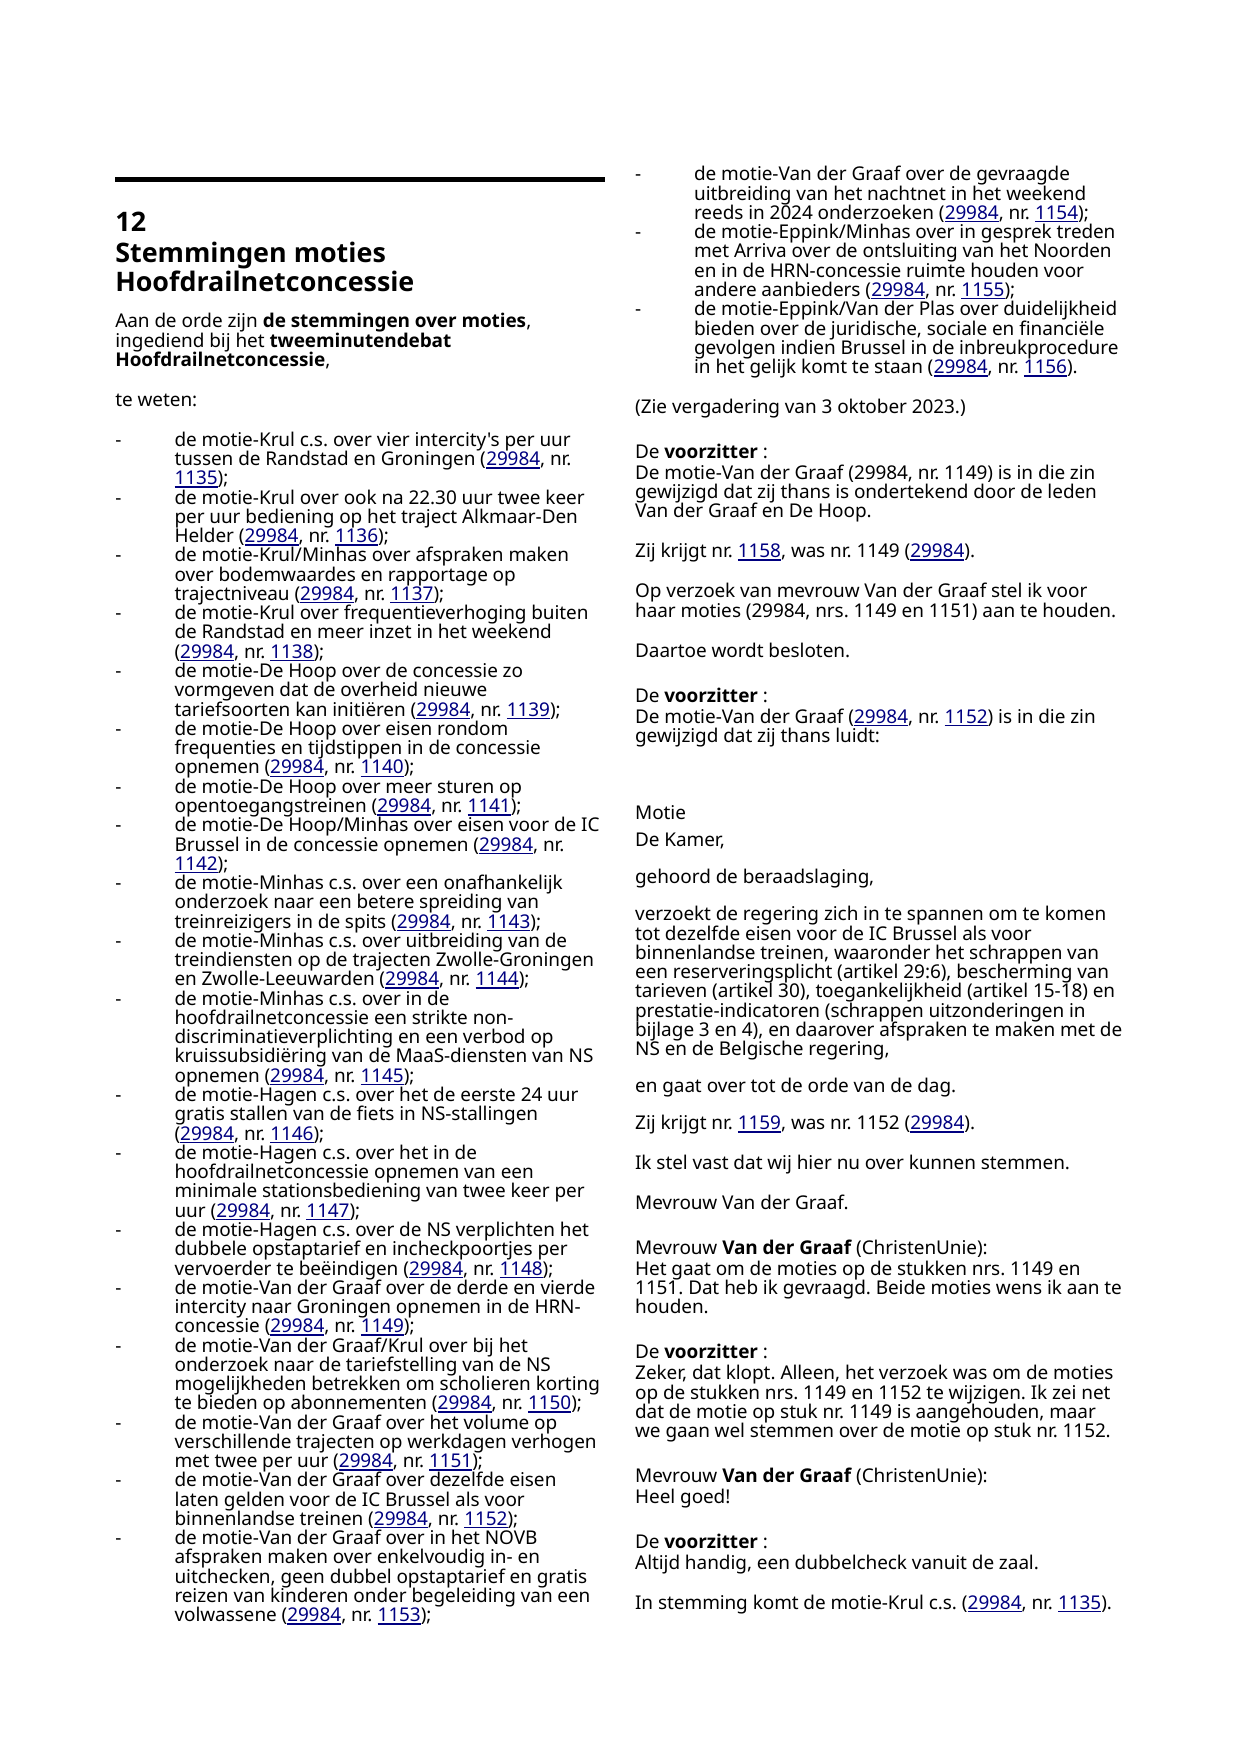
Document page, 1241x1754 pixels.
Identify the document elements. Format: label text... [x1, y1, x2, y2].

list de motie-De Hoop over eisen rondom frequenties en tijdstippen in de concessie opnemen (29984, nr. 1140); [115, 720, 605, 778]
list de motie-Minhas c.s. over een onafhankelijk onderzoek naar een betere spreiding van treinreizigers in de spits (29984, nr. 1143); [115, 874, 605, 932]
list de motie-Krul over ook na 22.30 uur twee keer per uur bediening op het traject Alkmaar-Den Helder (29984, nr. 1136); [115, 489, 605, 546]
list de motie-Krul/Minhas over afspraken maken over bodemwaardes en rapportage op trajectniveau (29984, nr. 1137); [115, 546, 605, 604]
text Mevrouw Van der Graaf. [635, 1194, 1125, 1213]
list de motie-Eppink/Van der Plas over duidelijkheid bieden over de juridische, sociale en financiële gevolgen indien Brussel in de inbreukprocedure in het gelijk komt te staan (29984, nr. 1156). [635, 300, 1125, 377]
list de motie-Van der Graaf over de derde en vierde intercity naar Groningen opnemen in de HRN-concessie (29984, nr. 1149); [115, 1279, 605, 1337]
list de motie-Hagen c.s. over het in de hoofdrailnetconcessie opnemen van een minimale stationsbediening van twee keer per uur (29984, nr. 1147); [115, 1144, 605, 1221]
text Heel goed! [635, 1488, 1125, 1507]
text Altijd handig, een dubbelcheck vanuit de zaal. [635, 1554, 1125, 1573]
text De motie-Van der Graaf (29984, nr. 1152) is in die zin gewijzigd dat zij thans luidt: [635, 708, 1125, 746]
text te weten: [115, 391, 605, 410]
text Motie [635, 799, 1125, 825]
text Zij krijgt nr. 1158, was nr. 1149 (29984). [635, 542, 1125, 562]
list de motie-Van der Graaf over het volume op verschillende trajecten op werkdagen verhogen met twee per uur (29984, nr. 1151); [115, 1414, 605, 1471]
list de motie-Van der Graaf over in het NOVB afspraken maken over enkelvoudig in- en uitchecken, geen dubbel opstaptarief en gratis reizen van kinderen onder begeleiding van een volwassene (29984, nr. 1153); [115, 1529, 605, 1626]
text De voorzitter : [635, 1528, 1125, 1554]
list de motie-Minhas c.s. over in de hoofdrailnetconcessie een strikte non-discriminatieverplichting en een verbod op kruissubsidiëring van de MaaS-diensten van NS opnemen (29984, nr. 1145); [115, 990, 605, 1086]
text De motie-Van der Graaf (29984, nr. 1149) is in die zin gewijzigd dat zij thans is ondertekend door de leden Van der Graaf en De Hoop. [635, 464, 1125, 522]
text Aan de orde zijn de stemmingen over moties, ingediend bij het tweeminutendebat Hoofdrailnetconcessie, [115, 312, 605, 370]
list de motie-Hagen c.s. over de NS verplichten het dubbele opstaptarief en incheckpoortjes per vervoerder te beëindigen (29984, nr. 1148); [115, 1221, 605, 1279]
list de motie-De Hoop/Minhas over eisen voor de IC Brussel in de concessie opnemen (29984, nr. 1142); [115, 816, 605, 874]
text De voorzitter : [635, 682, 1125, 708]
text en gaat over tot de orde van de dag. [635, 1077, 1125, 1096]
text In stemming komt de motie-Krul c.s. (29984, nr. 1135). [635, 1594, 1125, 1613]
text De Kamer, [635, 831, 1125, 851]
text gehoord de beraadslaging, [635, 868, 1125, 887]
list de motie-Van der Graaf/Krul over bij het onderzoek naar de tariefstelling van de NS mogelijkheden betrekken om scholieren korting te bieden op abonnementen (29984, nr. 1150); [115, 1337, 605, 1414]
text De voorzitter : [635, 1339, 1125, 1364]
text Het gaat om de moties op de stukken nrs. 1149 en 1151. Dat heb ik gevraagd. Beide moties wens ik aan te houden. [635, 1260, 1125, 1318]
list de motie-Krul over frequentieverhoging buiten de Randstad en meer inzet in het weekend (29984, nr. 1138); [115, 604, 605, 662]
list de motie-De Hoop over de concessie zo vormgeven dat de overheid nieuwe tariefsoorten kan initiëren (29984, nr. 1139); [115, 662, 605, 720]
list de motie-Van der Graaf over de gevraagde uitbreiding van het nachtnet in het weekend reeds in 2024 onderzoeken (29984, nr. 1154); [635, 165, 1125, 223]
text De voorzitter : [635, 438, 1125, 464]
text Stemmingen moties Hoofdrailnetconcessie [115, 239, 605, 312]
list de motie-Hagen c.s. over het de eerste 24 uur gratis stallen van de fiets in NS-stallingen (29984, nr. 1146); [115, 1086, 605, 1144]
list de motie-Minhas c.s. over uitbreiding van de treindiensten op de trajecten Zwolle-Groningen en Zwolle-Leeuwarden (29984, nr. 1144); [115, 932, 605, 990]
text Ik stel vast dat wij hier nu over kunnen stemmen. [635, 1154, 1125, 1173]
list de motie-Van der Graaf over dezelfde eisen laten gelden voor de IC Brussel als voor binnenlandse treinen (29984, nr. 1152); [115, 1471, 605, 1529]
text 12 [115, 203, 605, 239]
text Mevrouw Van der Graaf (ChristenUnie): [635, 1462, 1125, 1488]
text verzoekt de regering zich in te spannen om te komen tot dezelfde eisen voor de IC Brussel als voor binnenlandse treinen, waaronder het schrappen van een reserveringsplicht (artikel 29:6), bescherming van tarieven (artikel 30), toegankelijkheid (artikel 15-18) en prestatie-indicatoren (schrappen uitzonderingen in bijlage 3 en 4), en daarover afspraken te maken met de NS en de Belgische regering, [635, 905, 1125, 1059]
text Zij krijgt nr. 1159, was nr. 1152 (29984). [635, 1114, 1125, 1133]
text (Zie vergadering van 3 oktober 2023.) [635, 398, 1125, 417]
text Daartoe wordt besloten. [635, 642, 1125, 661]
text Op verzoek van mevrouw Van der Graaf stel ik voor haar moties (29984, nrs. 1149 en 1151) aan te houden. [635, 582, 1125, 621]
text Zeker, dat klopt. Alleen, het verzoek was om de moties op de stukken nrs. 1149 en 1152 te wijzigen. Ik zei net dat de motie op stuk nr. 1149 is aangehouden, maar we gaan wel stemmen over de motie op stuk nr. 1152. [635, 1364, 1125, 1441]
list de motie-De Hoop over meer sturen op opentoegangstreinen (29984, nr. 1141); [115, 778, 605, 816]
text Mevrouw Van der Graaf (ChristenUnie): [635, 1234, 1125, 1260]
list de motie-Eppink/Minhas over in gesprek treden met Arriva over de ontsluiting van het Noorden en in de HRN-concessie ruimte houden voor andere aanbieders (29984, nr. 1155); [635, 223, 1125, 300]
list de motie-Krul c.s. over vier intercity's per uur tussen de Randstad en Groningen (29984, nr. 1135); [115, 431, 605, 489]
